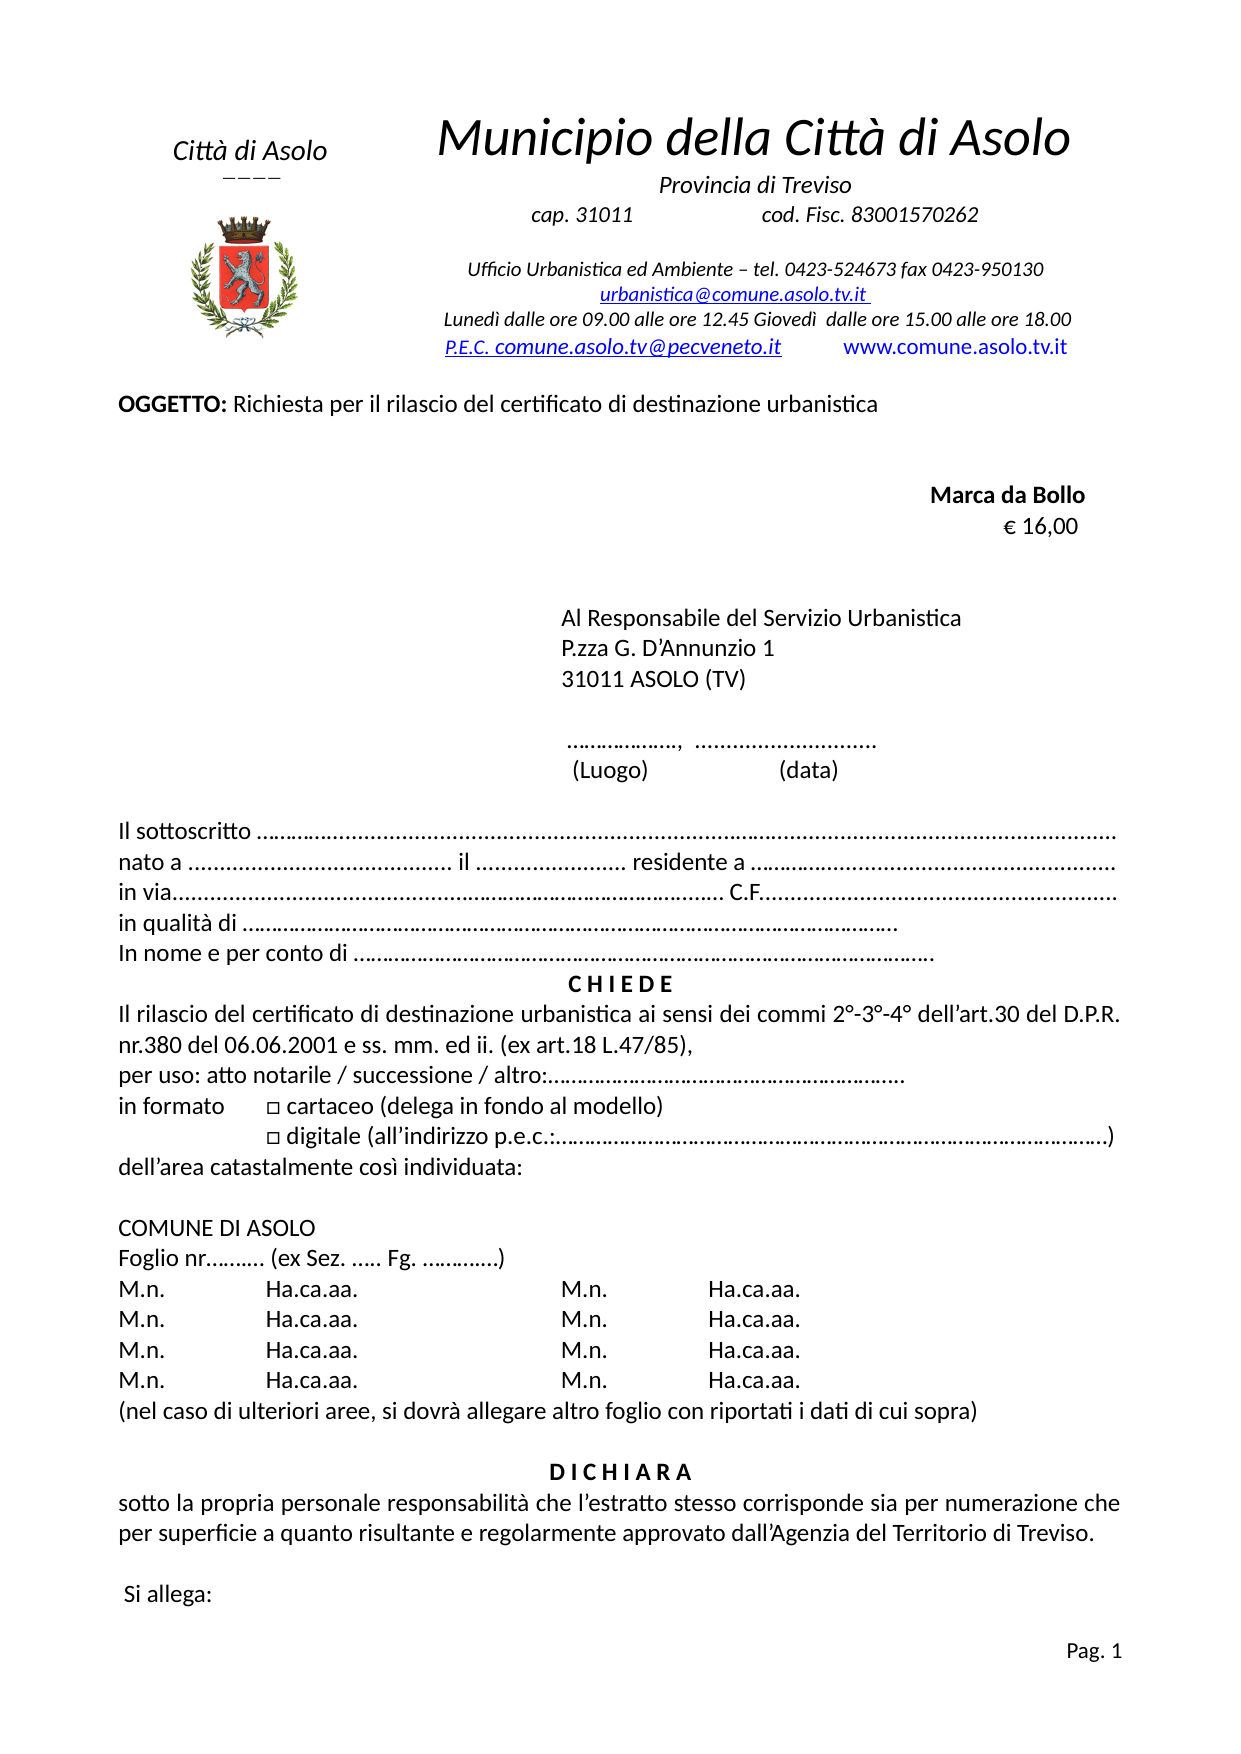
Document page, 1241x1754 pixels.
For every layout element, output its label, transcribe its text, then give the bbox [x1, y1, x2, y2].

table_header Città di Asolo ———— [107, 103, 396, 360]
text P.zza G. D’Annunzio 1 [561, 632, 1122, 663]
text Il rilascio del certificato di destinazione urbanistica ai sensi dei commi 2°-3°-4° dell’art.30 del D.P.R. nr.380 del 06.06.2001 e ss. mm. ed ii. (ex art.18 L.47/85), [118, 998, 1122, 1059]
text COMUNE DI ASOLO [118, 1212, 1122, 1243]
table_header Municipio della Città di Asolo Provincia di Treviso cap. 31011 cod. Fisc. 83001570262 Ufficio Urbanistica ed Ambiente – tel. 0423-524673 fax 0423-950130 urbanistica@comune.asolo.tv.it Lunedì dalle ore 09.00 alle ore 12.45 Giovedì dalle ore 15.00 alle ore 18.00 P.E.C. comune.asolo.tv@pecveneto.it www.comune.asolo.tv.it [396, 103, 1117, 360]
text M.n. Ha.ca.aa. M.n. Ha.ca.aa. [118, 1365, 1122, 1395]
text ………………., ............................. [561, 724, 1122, 754]
text nato a .......................................... il ........................ residente a …………............................................... [118, 846, 1122, 876]
text □ digitale (all’indirizzo p.e.c.:……………………………………………………………………………………) [118, 1121, 1122, 1151]
text in qualità di …………………………………………………………………………………………………… [118, 907, 1122, 937]
text Si allega: [118, 1578, 1122, 1609]
text in formato □ cartaceo (delega in fondo al modello) [118, 1090, 1122, 1121]
text OGGETTO: Richiesta per il rilascio del certificato di destinazione urbanistica [118, 388, 1122, 418]
text Foglio nr…….… (ex Sez. ….. Fg. ……….…) [118, 1243, 1122, 1273]
text Al Responsabile del Servizio Urbanistica [561, 602, 1122, 632]
text C H I E D E [118, 968, 1122, 998]
text (Luogo) (data) [118, 754, 1122, 785]
text dell’area catastalmente così individuata: [118, 1151, 1122, 1182]
text Il sottoscritto ………….................................................................……....................................................... [118, 815, 1122, 846]
text M.n. Ha.ca.aa. M.n. Ha.ca.aa. [118, 1304, 1122, 1334]
text (nel caso di ulteriori aree, si dovrà allegare altro foglio con riportati i dati di cui sopra) [118, 1395, 1122, 1426]
text € 16,00 [634, 510, 1122, 541]
picture [181, 208, 304, 345]
text M.n. Ha.ca.aa. M.n. Ha.ca.aa. [118, 1273, 1122, 1304]
text sotto la propria personale responsabilità che l’estratto stesso corrisponde sia per numerazione che per superficie a quanto risultante e regolarmente approvato dall’Agenzia del Territorio di Treviso. [118, 1487, 1122, 1548]
text per uso: atto notarile / successione / altro:…………………………………………………….. [118, 1059, 1122, 1090]
text In nome e per conto di ……………………………………………………………………………………….. [118, 937, 1122, 968]
text 31011 ASOLO (TV) [561, 663, 1122, 693]
text Marca da Bollo [709, 479, 1122, 510]
text in via...............................................……………………………….....… C.F......................................................... [118, 876, 1122, 907]
text D I C H I A R A [118, 1456, 1122, 1487]
text M.n. Ha.ca.aa. M.n. Ha.ca.aa. [118, 1334, 1122, 1365]
